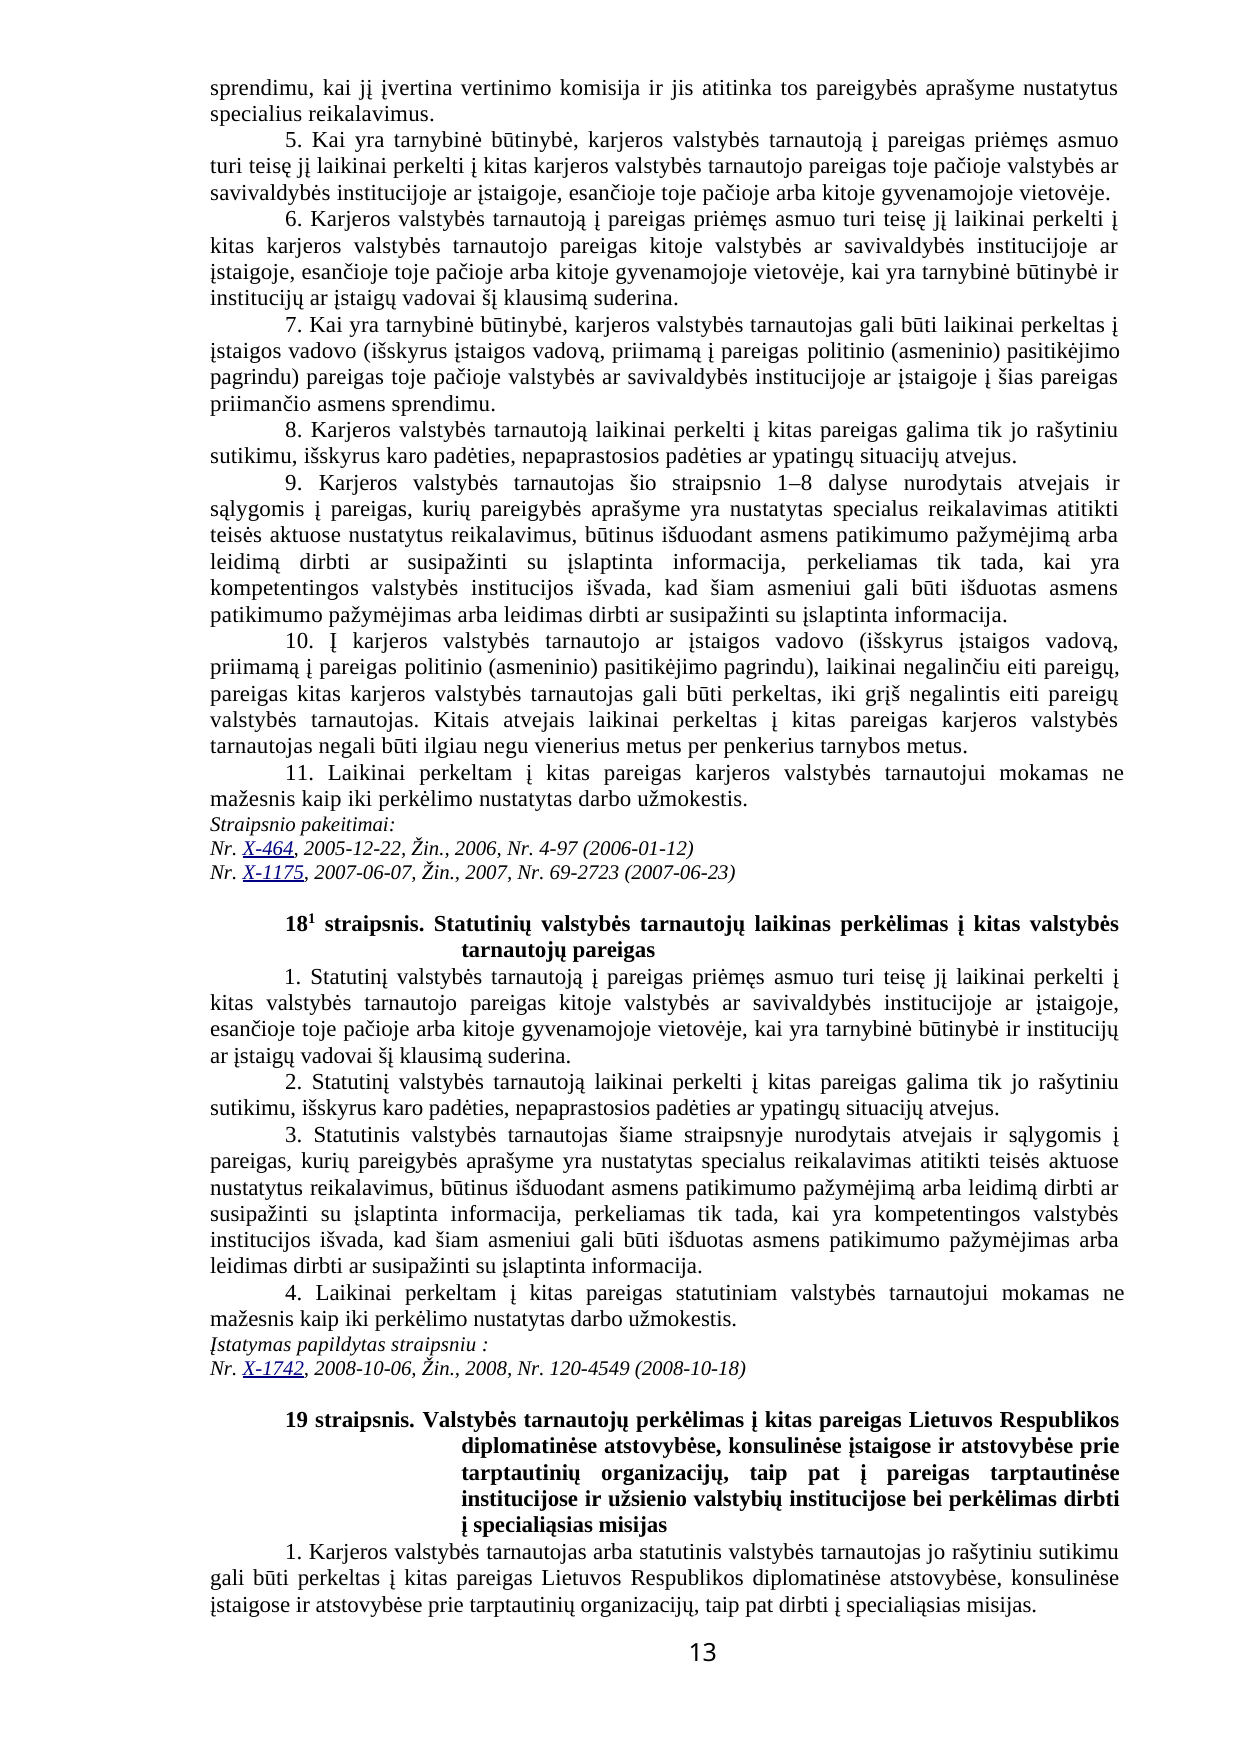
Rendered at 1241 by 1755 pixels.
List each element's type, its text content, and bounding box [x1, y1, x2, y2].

text 4. Laikinai perkeltam į kitas pareigas statutiniam valstybės tarnautojui mokamas ne mažesnis kaip iki perkėlimo nustatytas darbo užmokestis. [210, 1279, 1126, 1332]
text 181 straipsnis. Statutinių valstybės tarnautojų laikinas perkėlimas į kitas valstybės tarnautojų pareigas [285, 910, 1120, 963]
text 19 straipsnis. Valstybės tarnautojų perkėlimas į kitas pareigas Lietuvos Respublikos diplomatinėse atstovybėse, konsulinėse įstaigose ir atstovybėse prie tarptautinių organizacijų, taip pat į pareigas tarptautinėse institucijose ir užsienio valstybių institucijose bei perkėlimas dirbti į specialiąsias misijas [285, 1406, 1120, 1538]
text 5. Kai yra tarnybinė būtinybė, karjeros valstybės tarnautoją į pareigas priėmęs asmuo turi teisę jį laikinai perkelti į kitas karjeros valstybės tarnautojo pareigas toje pačioje valstybės ar savivaldybės institucijoje ar įstaigoje, esančioje toje pačioje arba kitoje gyvenamojoje vietovėje. [210, 126, 1120, 205]
text sprendimu, kai jį įvertina vertinimo komisija ir jis atitinka tos pareigybės aprašyme nustatytus specialius reikalavimus. [210, 73, 1120, 126]
text 10. Į karjeros valstybės tarnautojo ar įstaigos vadovo (išskyrus įstaigos vadovą, priimamą į pareigas politinio (asmeninio) pasitikėjimo pagrindu), laikinai negalinčiu eiti pareigų, pareigas kitas karjeros valstybės tarnautojas gali būti perkeltas, iki grįš negalintis eiti pareigų valstybės tarnautojas. Kitais atvejais laikinai perkeltas į kitas pareigas karjeros valstybės tarnautojas negali būti ilgiau negu vienerius metus per penkerius tarnybos metus. [210, 627, 1120, 759]
text 9. Karjeros valstybės tarnautojas šio straipsnio 1–8 dalyse nurodytais atvejais ir sąlygomis į pareigas, kurių pareigybės aprašyme yra nustatytas specialus reikalavimas atitikti teisės aktuose nustatytus reikalavimus, būtinus išduodant asmens patikimumo pažymėjimą arba leidimą dirbti ar susipažinti su įslaptinta informacija, perkeliamas tik tada, kai yra kompetentingos valstybės institucijos išvada, kad šiam asmeniui gali būti išduotas asmens patikimumo pažymėjimas arba leidimas dirbti ar susipažinti su įslaptinta informacija. [210, 469, 1120, 627]
text Įstatymas papildytas straipsniu : [210, 1332, 1126, 1356]
text 8. Karjeros valstybės tarnautoją laikinai perkelti į kitas pareigas galima tik jo rašytiniu sutikimu, išskyrus karo padėties, nepaprastosios padėties ar ypatingų situacijų atvejus. [210, 416, 1120, 469]
text 2. Statutinį valstybės tarnautoją laikinai perkelti į kitas pareigas galima tik jo rašytiniu sutikimu, išskyrus karo padėties, nepaprastosios padėties ar ypatingų situacijų atvejus. [210, 1068, 1120, 1121]
text 1. Karjeros valstybės tarnautojas arba statutinis valstybės tarnautojas jo rašytiniu sutikimu gali būti perkeltas į kitas pareigas Lietuvos Respublikos diplomatinėse atstovybėse, konsulinėse įstaigose ir atstovybėse prie tarptautinių organizacijų, taip pat dirbti į specialiąsias misijas. [210, 1538, 1120, 1617]
text 6. Karjeros valstybės tarnautoją į pareigas priėmęs asmuo turi teisę jį laikinai perkelti į kitas karjeros valstybės tarnautojo pareigas kitoje valstybės ar savivaldybės institucijoje ar įstaigoje, esančioje toje pačioje arba kitoje gyvenamojoje vietovėje, kai yra tarnybinė būtinybė ir institucijų ar įstaigų vadovai šį klausimą suderina. [210, 205, 1120, 311]
text 1. Statutinį valstybės tarnautoją į pareigas priėmęs asmuo turi teisę jį laikinai perkelti į kitas valstybės tarnautojo pareigas kitoje valstybės ar savivaldybės institucijoje ar įstaigoje, esančioje toje pačioje arba kitoje gyvenamojoje vietovėje, kai yra tarnybinė būtinybė ir institucijų ar įstaigų vadovai šį klausimą suderina. [210, 963, 1120, 1068]
text 11. Laikinai perkeltam į kitas pareigas karjeros valstybės tarnautojui mokamas ne mažesnis kaip iki perkėlimo nustatytas darbo užmokestis. [210, 759, 1126, 811]
text Straipsnio pakeitimai: [210, 811, 1126, 836]
text Nr. X-1175, 2007-06-07, Žin., 2007, Nr. 69-2723 (2007-06-23) [210, 859, 1120, 884]
text Nr. X-1742, 2008-10-06, Žin., 2008, Nr. 120-4549 (2008-10-18) [210, 1356, 1120, 1380]
text 7. Kai yra tarnybinė būtinybė, karjeros valstybės tarnautojas gali būti laikinai perkeltas į įstaigos vadovo (išskyrus įstaigos vadovą, priimamą į pareigas politinio (asmeninio) pasitikėjimo pagrindu) pareigas toje pačioje valstybės ar savivaldybės institucijoje ar įstaigoje į šias pareigas priimančio asmens sprendimu. [210, 311, 1120, 416]
text Nr. X-464, 2005-12-22, Žin., 2006, Nr. 4-97 (2006-01-12) [210, 836, 1120, 859]
text 3. Statutinis valstybės tarnautojas šiame straipsnyje nurodytais atvejais ir sąlygomis į pareigas, kurių pareigybės aprašyme yra nustatytas specialus reikalavimas atitikti teisės aktuose nustatytus reikalavimus, būtinus išduodant asmens patikimumo pažymėjimą arba leidimą dirbti ar susipažinti su įslaptinta informacija, perkeliamas tik tada, kai yra kompetentingos valstybės institucijos išvada, kad šiam asmeniui gali būti išduotas asmens patikimumo pažymėjimas arba leidimas dirbti ar susipažinti su įslaptinta informacija. [210, 1121, 1120, 1279]
